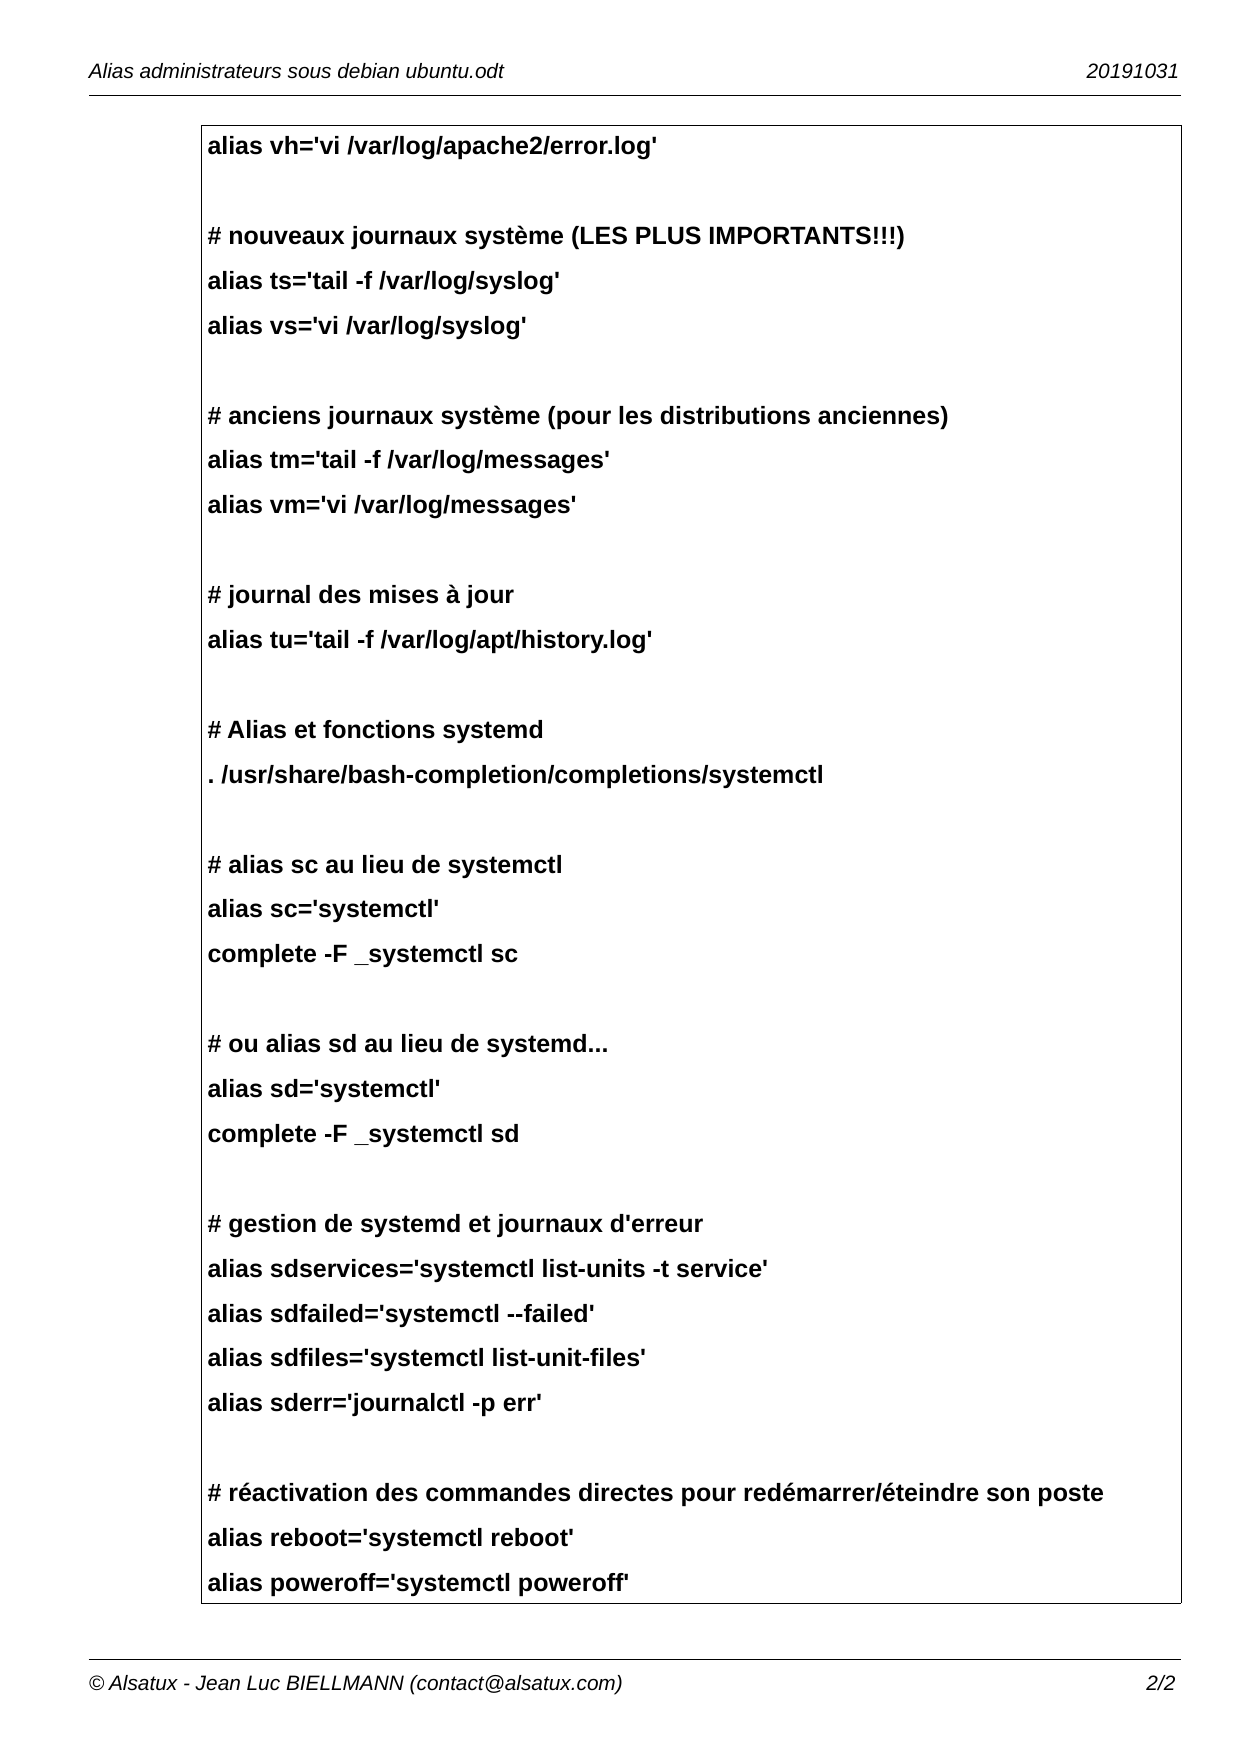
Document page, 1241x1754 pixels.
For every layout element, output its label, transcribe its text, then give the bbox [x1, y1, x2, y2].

text complete -F _systemctl sc [202, 933, 1181, 968]
text # Alias et fonctions systemd [202, 708, 1181, 744]
text # alias sc au lieu de systemctl [202, 843, 1181, 878]
text complete -F _systemctl sd [202, 1112, 1181, 1148]
text # journal des mises à jour [202, 574, 1181, 609]
text # réactivation des commandes directes pour redémarrer/éteindre son poste [202, 1472, 1181, 1507]
text alias sdservices='systemctl list-units -t service' [202, 1247, 1181, 1282]
text # ou alias sd au lieu de systemd... [202, 1023, 1181, 1058]
text # gestion de systemd et journaux d'erreur [202, 1202, 1181, 1237]
text alias ts='tail -f /var/log/syslog' [202, 259, 1181, 295]
text alias sd='systemctl' [202, 1068, 1181, 1103]
text # anciens journaux système (pour les distributions anciennes) [202, 394, 1181, 429]
text alias sdfailed='systemctl --failed' [202, 1292, 1181, 1327]
text alias sdfiles='systemctl list-unit-files' [202, 1337, 1181, 1372]
text alias sderr='journalctl -p err' [202, 1382, 1181, 1417]
text alias tm='tail -f /var/log/messages' [202, 439, 1181, 474]
text alias reboot='systemctl reboot' [202, 1517, 1181, 1552]
text alias vh='vi /var/log/apache2/error.log' [202, 126, 1181, 160]
text alias vm='vi /var/log/messages' [202, 484, 1181, 519]
text # nouveaux journaux système (LES PLUS IMPORTANTS!!!) [202, 214, 1181, 250]
text alias poweroff='systemctl poweroff' [202, 1561, 1181, 1603]
text alias vs='vi /var/log/syslog' [202, 304, 1181, 339]
text alias sc='systemctl' [202, 888, 1181, 923]
text . /usr/share/bash-completion/completions/systemctl [202, 753, 1181, 788]
text alias tu='tail -f /var/log/apt/history.log' [202, 619, 1181, 654]
